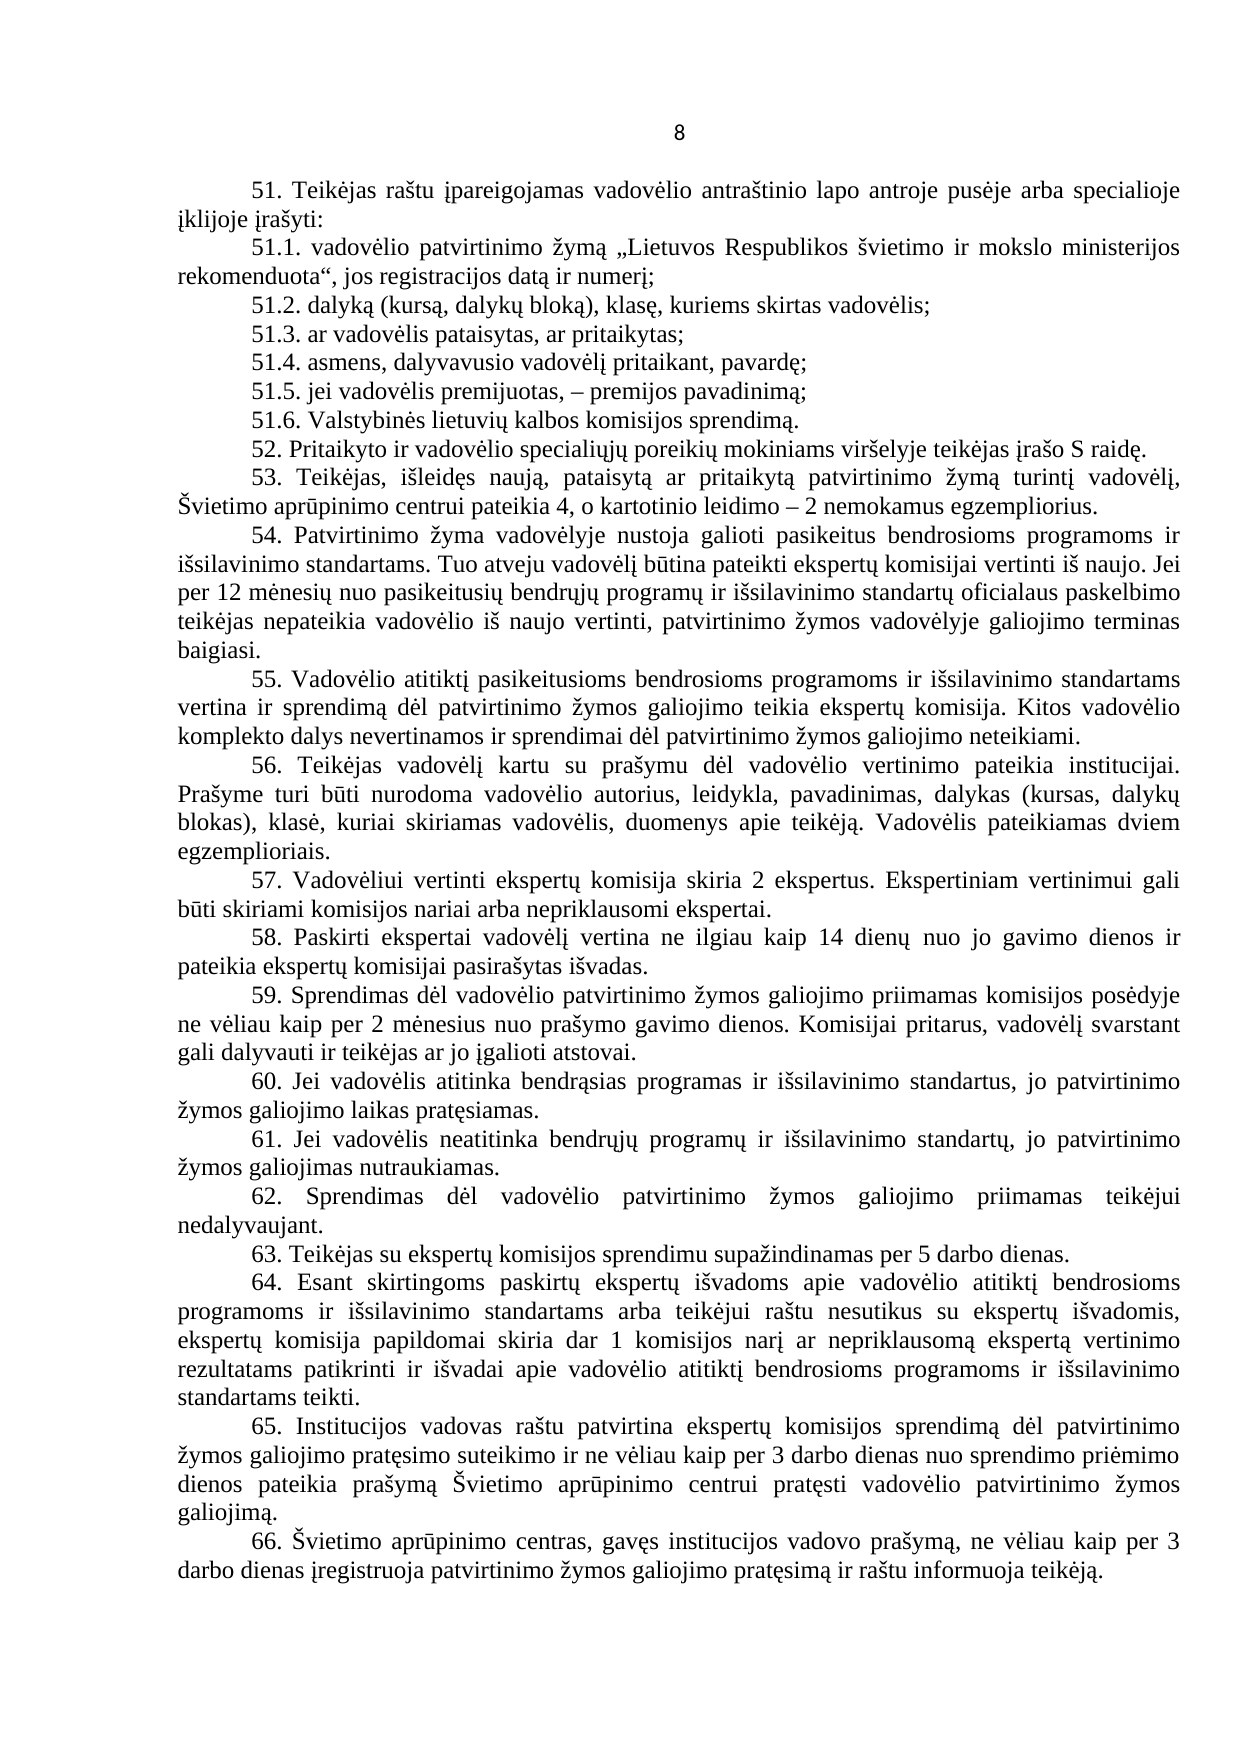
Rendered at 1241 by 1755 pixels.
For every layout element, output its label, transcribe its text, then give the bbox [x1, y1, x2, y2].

text 63. Teikėjas su ekspertų komisijos sprendimu supažindinamas per 5 darbo dienas. [177, 1239, 1181, 1267]
text 52. Pritaikyto ir vadovėlio specialiųjų poreikių mokiniams viršelyje teikėjas įrašo S raidę. [177, 434, 1181, 462]
text 51. Teikėjas raštu įpareigojamas vadovėlio antraštinio lapo antroje pusėje arba specialioje įklijoje įrašyti: [177, 175, 1181, 232]
text 66. Švietimo aprūpinimo centras, gavęs institucijos vadovo prašymą, ne vėliau kaip per 3 darbo dienas įregistruoja patvirtinimo žymos galiojimo pratęsimą ir raštu informuoja teikėją. [177, 1526, 1181, 1584]
text 62. Sprendimas dėl vadovėlio patvirtinimo žymos galiojimo priimamas teikėjui nedalyvaujant. [177, 1181, 1181, 1239]
text 51.6. Valstybinės lietuvių kalbos komisijos sprendimą. [177, 405, 1181, 434]
text 56. Teikėjas vadovėlį kartu su prašymu dėl vadovėlio vertinimo pateikia institucijai. Prašyme turi būti nurodoma vadovėlio autorius, leidykla, pavadinimas, dalykas (kursas, dalykų blokas), klasė, kuriai skiriamas vadovėlis, duomenys apie teikėją. Vadovėlis pateikiamas dviem egzemplioriais. [177, 750, 1181, 865]
text 51.4. asmens, dalyvavusio vadovėlį pritaikant, pavardę; [177, 347, 1181, 376]
text 54. Patvirtinimo žyma vadovėlyje nustoja galioti pasikeitus bendrosioms programoms ir išsilavinimo standartams. Tuo atveju vadovėlį būtina pateikti ekspertų komisijai vertinti iš naujo. Jei per 12 mėnesių nuo pasikeitusių bendrųjų programų ir išsilavinimo standartų oficialaus paskelbimo teikėjas nepateikia vadovėlio iš naujo vertinti, patvirtinimo žymos vadovėlyje galiojimo terminas baigiasi. [177, 520, 1181, 664]
text 51.5. jei vadovėlis premijuotas, – premijos pavadinimą; [177, 376, 1181, 405]
text 55. Vadovėlio atitiktį pasikeitusioms bendrosioms programoms ir išsilavinimo standartams vertina ir sprendimą dėl patvirtinimo žymos galiojimo teikia ekspertų komisija. Kitos vadovėlio komplekto dalys nevertinamos ir sprendimai dėl patvirtinimo žymos galiojimo neteikiami. [177, 664, 1181, 750]
text 65. Institucijos vadovas raštu patvirtina ekspertų komisijos sprendimą dėl patvirtinimo žymos galiojimo pratęsimo suteikimo ir ne vėliau kaip per 3 darbo dienas nuo sprendimo priėmimo dienos pateikia prašymą Švietimo aprūpinimo centrui pratęsti vadovėlio patvirtinimo žymos galiojimą. [177, 1411, 1181, 1526]
text 64. Esant skirtingoms paskirtų ekspertų išvadoms apie vadovėlio atitiktį bendrosioms programoms ir išsilavinimo standartams arba teikėjui raštu nesutikus su ekspertų išvadomis, ekspertų komisija papildomai skiria dar 1 komisijos narį ar nepriklausomą ekspertą vertinimo rezultatams patikrinti ir išvadai apie vadovėlio atitiktį bendrosioms programoms ir išsilavinimo standartams teikti. [177, 1267, 1181, 1411]
text 59. Sprendimas dėl vadovėlio patvirtinimo žymos galiojimo priimamas komisijos posėdyje ne vėliau kaip per 2 mėnesius nuo prašymo gavimo dienos. Komisijai pritarus, vadovėlį svarstant gali dalyvauti ir teikėjas ar jo įgalioti atstovai. [177, 980, 1181, 1066]
text 53. Teikėjas, išleidęs naują, pataisytą ar pritaikytą patvirtinimo žymą turintį vadovėlį, Švietimo aprūpinimo centrui pateikia 4, o kartotinio leidimo – 2 nemokamus egzempliorius. [177, 462, 1181, 520]
text 57. Vadovėliui vertinti ekspertų komisija skiria 2 ekspertus. Ekspertiniam vertinimui gali būti skiriami komisijos nariai arba nepriklausomi ekspertai. [177, 865, 1181, 922]
text 58. Paskirti ekspertai vadovėlį vertina ne ilgiau kaip 14 dienų nuo jo gavimo dienos ir pateikia ekspertų komisijai pasirašytas išvadas. [177, 922, 1181, 980]
text 51.1. vadovėlio patvirtinimo žymą „Lietuvos Respublikos švietimo ir mokslo ministerijos rekomenduota“, jos registracijos datą ir numerį; [177, 232, 1181, 290]
text 51.3. ar vadovėlis pataisytas, ar pritaikytas; [177, 319, 1181, 347]
text 60. Jei vadovėlis atitinka bendrąsias programas ir išsilavinimo standartus, jo patvirtinimo žymos galiojimo laikas pratęsiamas. [177, 1066, 1181, 1124]
text 61. Jei vadovėlis neatitinka bendrųjų programų ir išsilavinimo standartų, jo patvirtinimo žymos galiojimas nutraukiamas. [177, 1124, 1181, 1181]
text 51.2. dalyką (kursą, dalykų bloką), klasę, kuriems skirtas vadovėlis; [177, 290, 1181, 319]
